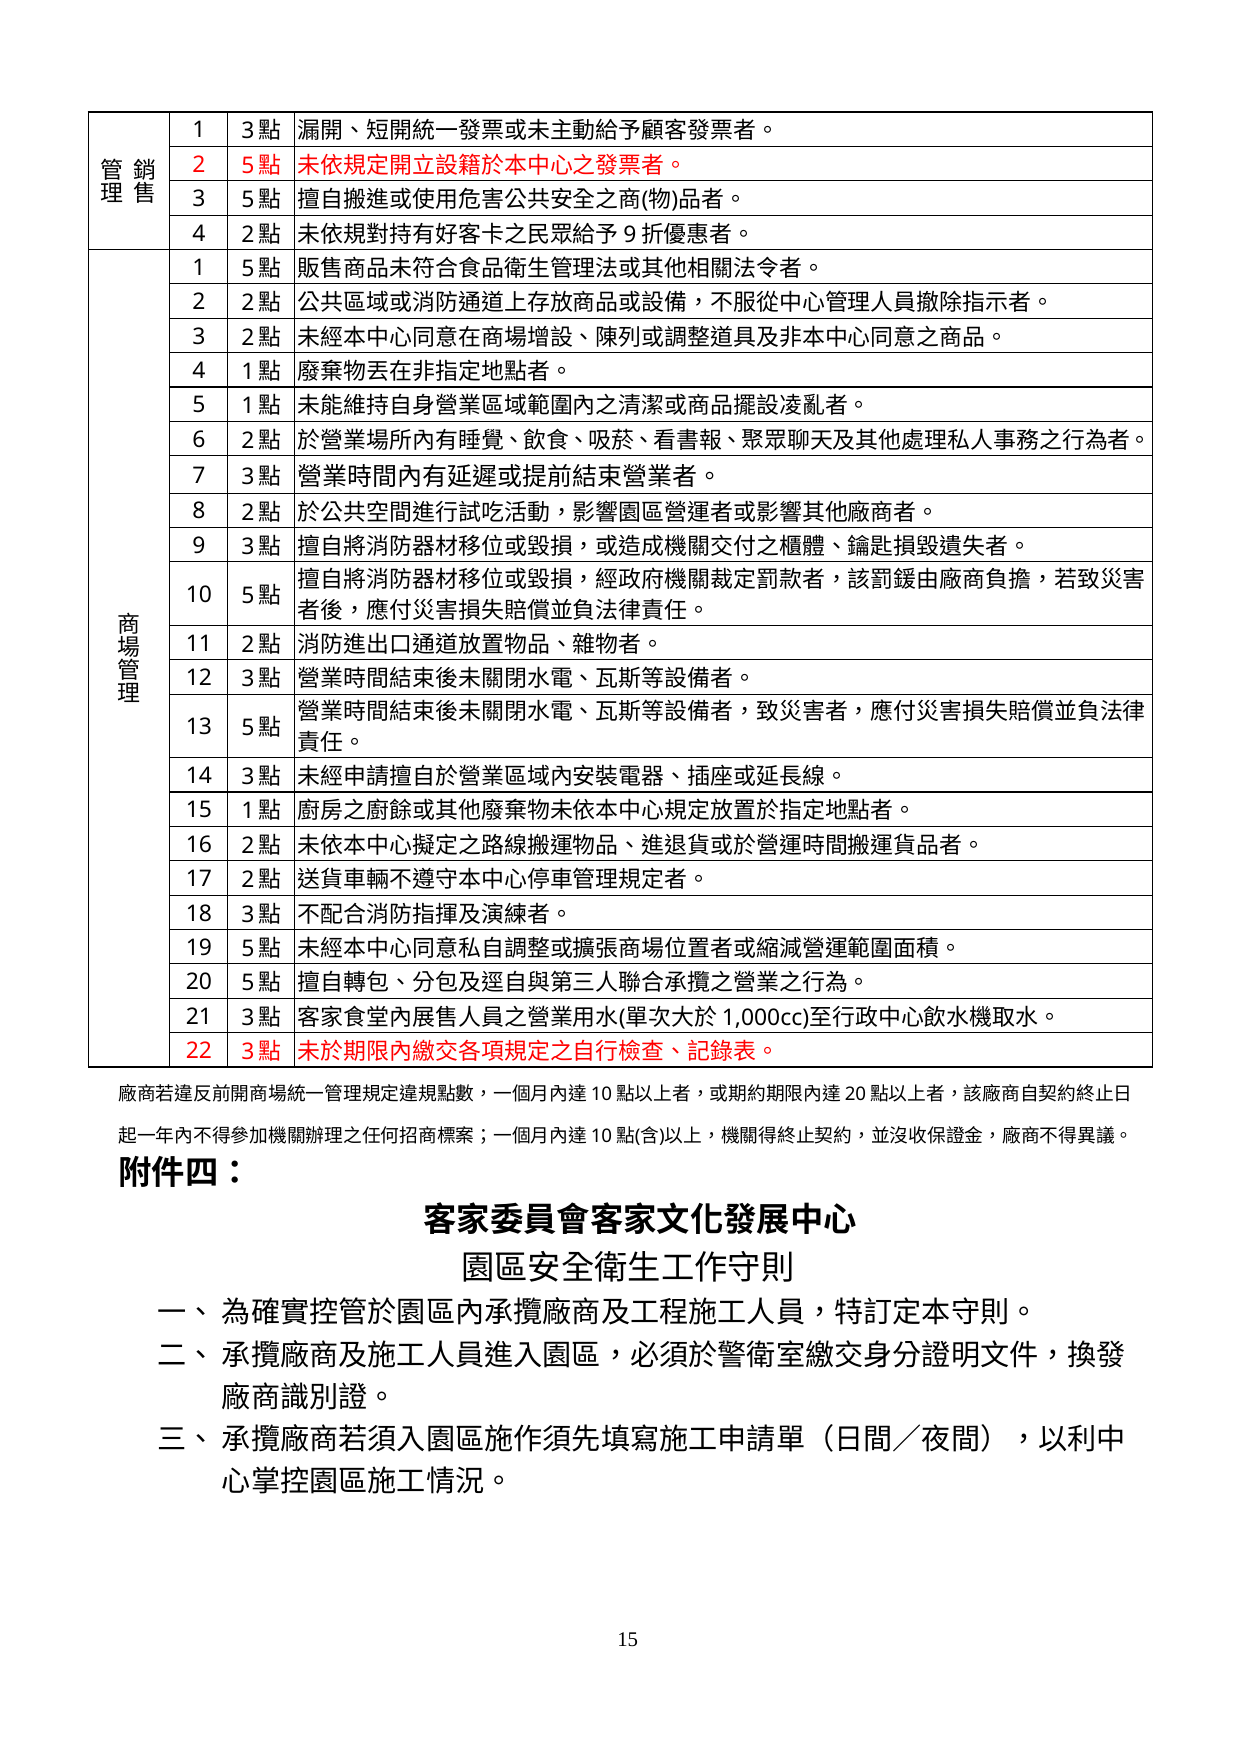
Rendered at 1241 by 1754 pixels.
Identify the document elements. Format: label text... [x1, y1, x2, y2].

table_cell 未依規對持有好客卡之民眾給予9折優惠者。 [295, 216, 1152, 249]
table_cell 2點 [228, 827, 294, 860]
table_cell 7 [170, 456, 227, 492]
table_cell 4 [170, 353, 227, 386]
list 承攬廠商及施工人員進入園區，必須於警衛室繳交身分證明文件，換發廠商識別證。 [157, 1331, 1137, 1416]
table_cell 3 [170, 181, 227, 214]
table_cell 1點 [228, 353, 294, 386]
table_cell 15 [170, 793, 227, 826]
table_cell 10 [170, 562, 227, 625]
table_cell 2 [170, 147, 227, 180]
table_cell 3點 [228, 660, 294, 693]
table_cell 擅自轉包、分包及逕自與第三人聯合承攬之營業之行為。 [295, 964, 1152, 998]
table_cell 擅自將消防器材移位或毀損，經政府機關裁定罰款者，該罰鍰由廠商負擔，若致災害者後，應付災害損失賠償並負法律責任。 [295, 562, 1152, 625]
table_cell 12 [170, 660, 227, 693]
table_cell 營業時間內有延遲或提前結束營業者。 [295, 456, 1152, 492]
table_cell 銷售 管理 [89, 113, 169, 249]
table_cell 營業時間結束後未關閉水電、瓦斯等設備者，致災害者，應付災害損失賠償並負法律責任。 [295, 695, 1152, 757]
table_cell 19 [170, 930, 227, 963]
table_cell 20 [170, 964, 227, 998]
table_cell 1 [170, 113, 227, 146]
table_cell 5點 [228, 695, 294, 757]
table_cell 未經本中心同意在商場增設、陳列或調整道具及非本中心同意之商品。 [295, 319, 1152, 352]
table_cell 2點 [228, 861, 294, 894]
table_cell 擅自將消防器材移位或毀損，或造成機關交付之櫃體、鑰匙損毀遺失者。 [295, 528, 1152, 561]
table_cell 3點 [228, 528, 294, 561]
table_cell 4 [170, 216, 227, 249]
table_cell 5點 [228, 147, 294, 180]
table_cell 2點 [228, 284, 294, 318]
text 廠商若違反前開商場統一管理規定違規點數，一個月內達10點以上者，或期約期限內達20點以上者，該廠商自契約終止日起一年內不得參加機關辦理之任何招商標案；一個月內達10點(含)以上，機關得終止契約，並沒收保證金，廠商不得異議。 [118, 1068, 1137, 1151]
table_cell 於營業場所內有睡覺、飲食、吸菸、看書報、聚眾聊天及其他處理私人事務之行為者。 [295, 422, 1152, 455]
table_cell 未能維持自身營業區域範圍內之清潔或商品擺設凌亂者。 [295, 388, 1152, 421]
table_cell 3點 [228, 999, 294, 1032]
table_cell 未於期限內繳交各項規定之自行檢查、記錄表。 [295, 1033, 1152, 1066]
table_cell 5點 [228, 562, 294, 625]
table_cell 11 [170, 626, 227, 659]
table_cell 2點 [228, 319, 294, 352]
table_cell 13 [170, 695, 227, 757]
table_cell 2點 [228, 626, 294, 659]
table_cell 未經申請擅自於營業區域內安裝電器、插座或延長線。 [295, 758, 1152, 791]
table_cell 14 [170, 758, 227, 791]
table_cell 消防進出口通道放置物品、雜物者。 [295, 626, 1152, 659]
table_cell 3點 [228, 896, 294, 929]
table_cell 2點 [228, 494, 294, 527]
table_cell 不配合消防指揮及演練者。 [295, 896, 1152, 929]
table_cell 17 [170, 861, 227, 894]
table_cell 未依本中心擬定之路線搬運物品、進退貨或於營運時間搬運貨品者。 [295, 827, 1152, 860]
table_cell 5點 [228, 964, 294, 998]
table_cell 2 [170, 284, 227, 318]
table_cell 於公共空間進行試吃活動，影響園區營運者或影響其他廠商者。 [295, 494, 1152, 527]
table_cell 客家食堂內展售人員之營業用水(單次大於1,000cc)至行政中心飲水機取水。 [295, 999, 1152, 1032]
table_cell 未依規定開立設籍於本中心之發票者。 [295, 147, 1152, 180]
table_cell 6 [170, 422, 227, 455]
table_cell 3點 [228, 456, 294, 492]
table_cell 22 [170, 1033, 227, 1066]
text 客家委員會客家文化發展中心 [143, 1192, 1137, 1241]
table_cell 5 [170, 388, 227, 421]
text 園區安全衛生工作守則 [118, 1241, 1137, 1289]
table_cell 擅自搬進或使用危害公共安全之商(物)品者。 [295, 181, 1152, 214]
text 附件四： [118, 1151, 1137, 1192]
table_cell 1點 [228, 388, 294, 421]
table_cell 送貨車輛不遵守本中心停車管理規定者。 [295, 861, 1152, 894]
table_cell 8 [170, 494, 227, 527]
list 承攬廠商若須入園區施作須先填寫施工申請單（日間／夜間），以利中心掌控園區施工情況。 [157, 1416, 1137, 1500]
table_cell 1點 [228, 793, 294, 826]
list 為確實控管於園區內承攬廠商及工程施工人員，特訂定本守則。 [157, 1289, 1137, 1331]
table_cell 廚房之廚餘或其他廢棄物未依本中心規定放置於指定地點者。 [295, 793, 1152, 826]
table_cell 21 [170, 999, 227, 1032]
table_cell 2點 [228, 422, 294, 455]
table_cell 3點 [228, 1033, 294, 1066]
table_cell 5點 [228, 930, 294, 963]
table_cell 5點 [228, 181, 294, 214]
table_cell 營業時間結束後未關閉水電、瓦斯等設備者。 [295, 660, 1152, 693]
table_cell 2點 [228, 216, 294, 249]
table_cell 3 [170, 319, 227, 352]
table_cell 漏開、短開統一發票或未主動給予顧客發票者。 [295, 113, 1152, 146]
table_cell 1 [170, 250, 227, 283]
table_cell 18 [170, 896, 227, 929]
table_cell 公共區域或消防通道上存放商品或設備，不服從中心管理人員撤除指示者。 [295, 284, 1152, 318]
table_cell 販售商品未符合食品衛生管理法或其他相關法令者。 [295, 250, 1152, 283]
table_cell 廢棄物丟在非指定地點者。 [295, 353, 1152, 386]
table_cell 16 [170, 827, 227, 860]
table_cell 商場管理 [89, 250, 169, 1066]
table_cell 未經本中心同意私自調整或擴張商場位置者或縮減營運範圍面積。 [295, 930, 1152, 963]
table_cell 3點 [228, 113, 294, 146]
table_cell 9 [170, 528, 227, 561]
table_cell 3點 [228, 758, 294, 791]
table_cell 5點 [228, 250, 294, 283]
